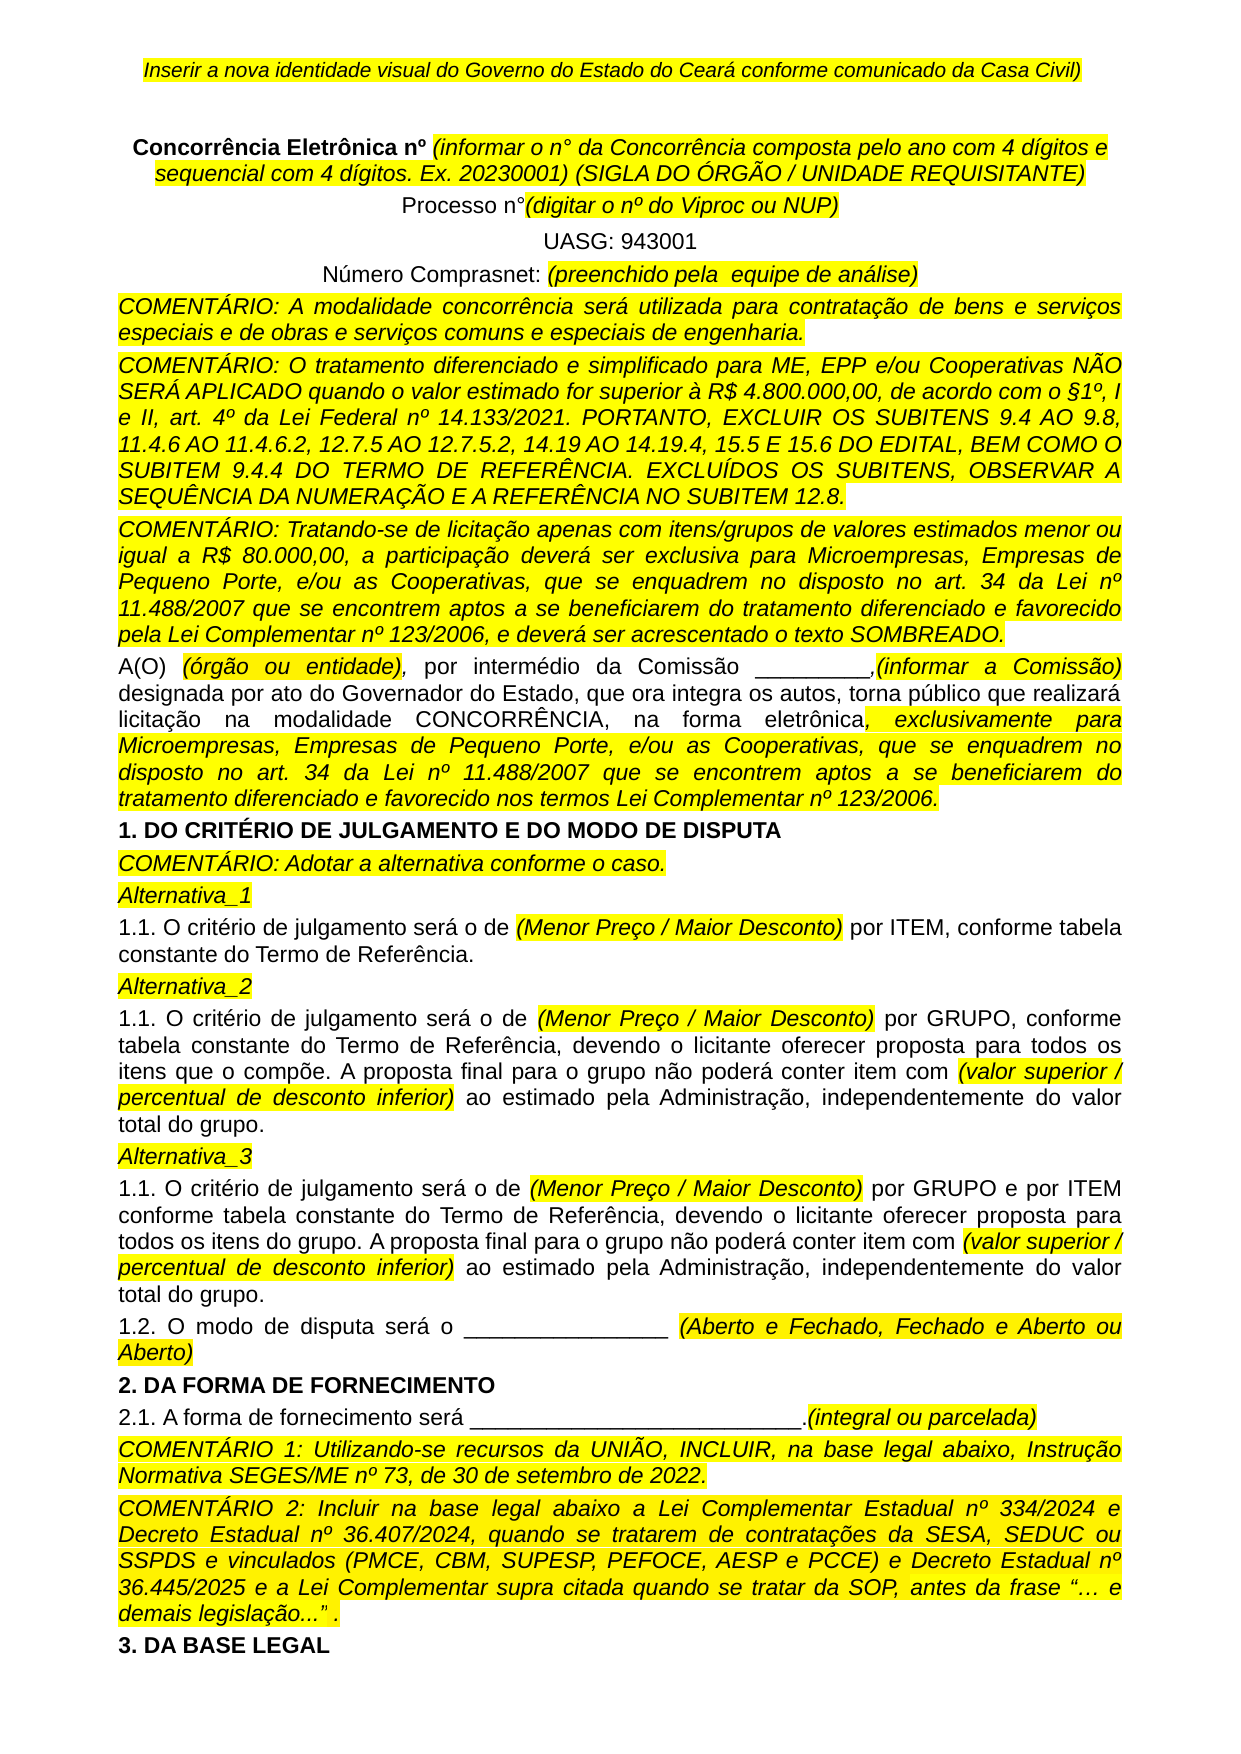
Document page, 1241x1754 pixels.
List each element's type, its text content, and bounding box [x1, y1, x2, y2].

text 1.1. O critério de julgamento será o de (Menor Preço / Maior Desconto) por GRUPO, conforme tabela constante do Termo de Referência, devendo o licitante oferecer proposta para todos os itens que o compõe. A proposta final para o grupo não poderá conter item com (valor superior / percentual de desconto inferior) ao estimado pela Administração, independentemente do valor total do grupo. [118, 1005, 1122, 1137]
text Concorrência Eletrônica nº (informar o n° da Concorrência composta pelo ano com 4 dígitos e sequencial com 4 dígitos. Ex. 20230001) (SIGLA DO ÓRGÃO / UNIDADE REQUISITANTE) [118, 133, 1122, 186]
text 1. DO CRITÉRIO DE JULGAMENTO E DO MODO DE DISPUTA [118, 817, 1122, 844]
text UASG: 943001 [118, 228, 1122, 255]
text COMENTÁRIO 2: Incluir na base legal abaixo a Lei Complementar Estadual nº 334/2024 e Decreto Estadual nº 36.407/2024, quando se tratarem de contratações da SESA, SEDUC ou SSPDS e vinculados (PMCE, CBM, SUPESP, PEFOCE, AESP e PCCE) e Decreto Estadual nº 36.445/2025 e a Lei Complementar supra citada quando se tratar da SOP, antes da frase “… e demais legislação...” . [118, 1495, 1122, 1627]
text Alternativa_3 [118, 1143, 1122, 1169]
text COMENTÁRIO 1: Utilizando-se recursos da UNIÃO, INCLUIR, na base legal abaixo, Instrução Normativa SEGES/ME nº 73, de 30 de setembro de 2022. [118, 1436, 1122, 1489]
text COMENTÁRIO: Tratando-se de licitação apenas com itens/grupos de valores estimados menor ou igual a R$ 80.000,00, a participação deverá ser exclusiva para Microempresas, Empresas de Pequeno Porte, e/ou as Cooperativas, que se enquadrem no disposto no art. 34 da Lei nº 11.488/2007 que se encontrem aptos a se beneficiarem do tratamento diferenciado e favorecido pela Lei Complementar nº 123/2006, e deverá ser acrescentado o texto SOMBREADO. [118, 516, 1122, 647]
text COMENTÁRIO: A modalidade concorrência será utilizada para contratação de bens e serviços especiais e de obras e serviços comuns e especiais de engenharia. [118, 293, 1122, 346]
text 1.1. O critério de julgamento será o de (Menor Preço / Maior Desconto) por GRUPO e por ITEM conforme tabela constante do Termo de Referência, devendo o licitante oferecer proposta para todos os itens do grupo. A proposta final para o grupo não poderá conter item com (valor superior / percentual de desconto inferior) ao estimado pela Administração, independentemente do valor total do grupo. [118, 1175, 1122, 1307]
text 1.2. O modo de disputa será o ________________ (Aberto e Fechado, Fechado e Aberto ou Aberto) [118, 1313, 1122, 1366]
text 3. DA BASE LEGAL [118, 1632, 1122, 1659]
text A(O) (órgão ou entidade), por intermédio da Comissão _________,(informar a Comissão) designada por ato do Governador do Estado, que ora integra os autos, torna público que realizará licitação na modalidade CONCORRÊNCIA, na forma eletrônica, exclusivamente para Microempresas, Empresas de Pequeno Porte, e/ou as Cooperativas, que se enquadrem no disposto no art. 34 da Lei nº 11.488/2007 que se encontrem aptos a se beneficiarem do tratamento diferenciado e favorecido nos termos Lei Complementar nº 123/2006. [118, 653, 1122, 811]
text 2. DA FORMA DE FORNECIMENTO [118, 1372, 1122, 1398]
text COMENTÁRIO: Adotar a alternativa conforme o caso. [118, 850, 1122, 876]
text 1.1. O critério de julgamento será o de (Menor Preço / Maior Desconto) por ITEM, conforme tabela constante do Termo de Referência. [118, 914, 1122, 967]
text Alternativa_2 [118, 973, 1122, 999]
text COMENTÁRIO: O tratamento diferenciado e simplificado para ME, EPP e/ou Cooperativas NÃO SERÁ APLICADO quando o valor estimado for superior à R$ 4.800.000,00, de acordo com o §1º, I e II, art. 4º da Lei Federal nº 14.133/2021. PORTANTO, EXCLUIR OS SUBITENS 9.4 AO 9.8, 11.4.6 AO 11.4.6.2, 12.7.5 AO 12.7.5.2, 14.19 AO 14.19.4, 15.5 E 15.6 DO EDITAL, BEM COMO O SUBITEM 9.4.4 DO TERMO DE REFERÊNCIA. EXCLUÍDOS OS SUBITENS, OBSERVAR A SEQUÊNCIA DA NUMERAÇÃO E A REFERÊNCIA NO SUBITEM 12.8. [118, 352, 1122, 510]
text 2.1. A forma de fornecimento será __________________________.(integral ou parcelada) [118, 1404, 1122, 1430]
text Número Comprasnet: (preenchido pela equipe de análise) [118, 261, 1122, 287]
text Processo n°(digitar o nº do Viproc ou NUP) [118, 192, 1122, 218]
text Alternativa_1 [118, 882, 1122, 908]
